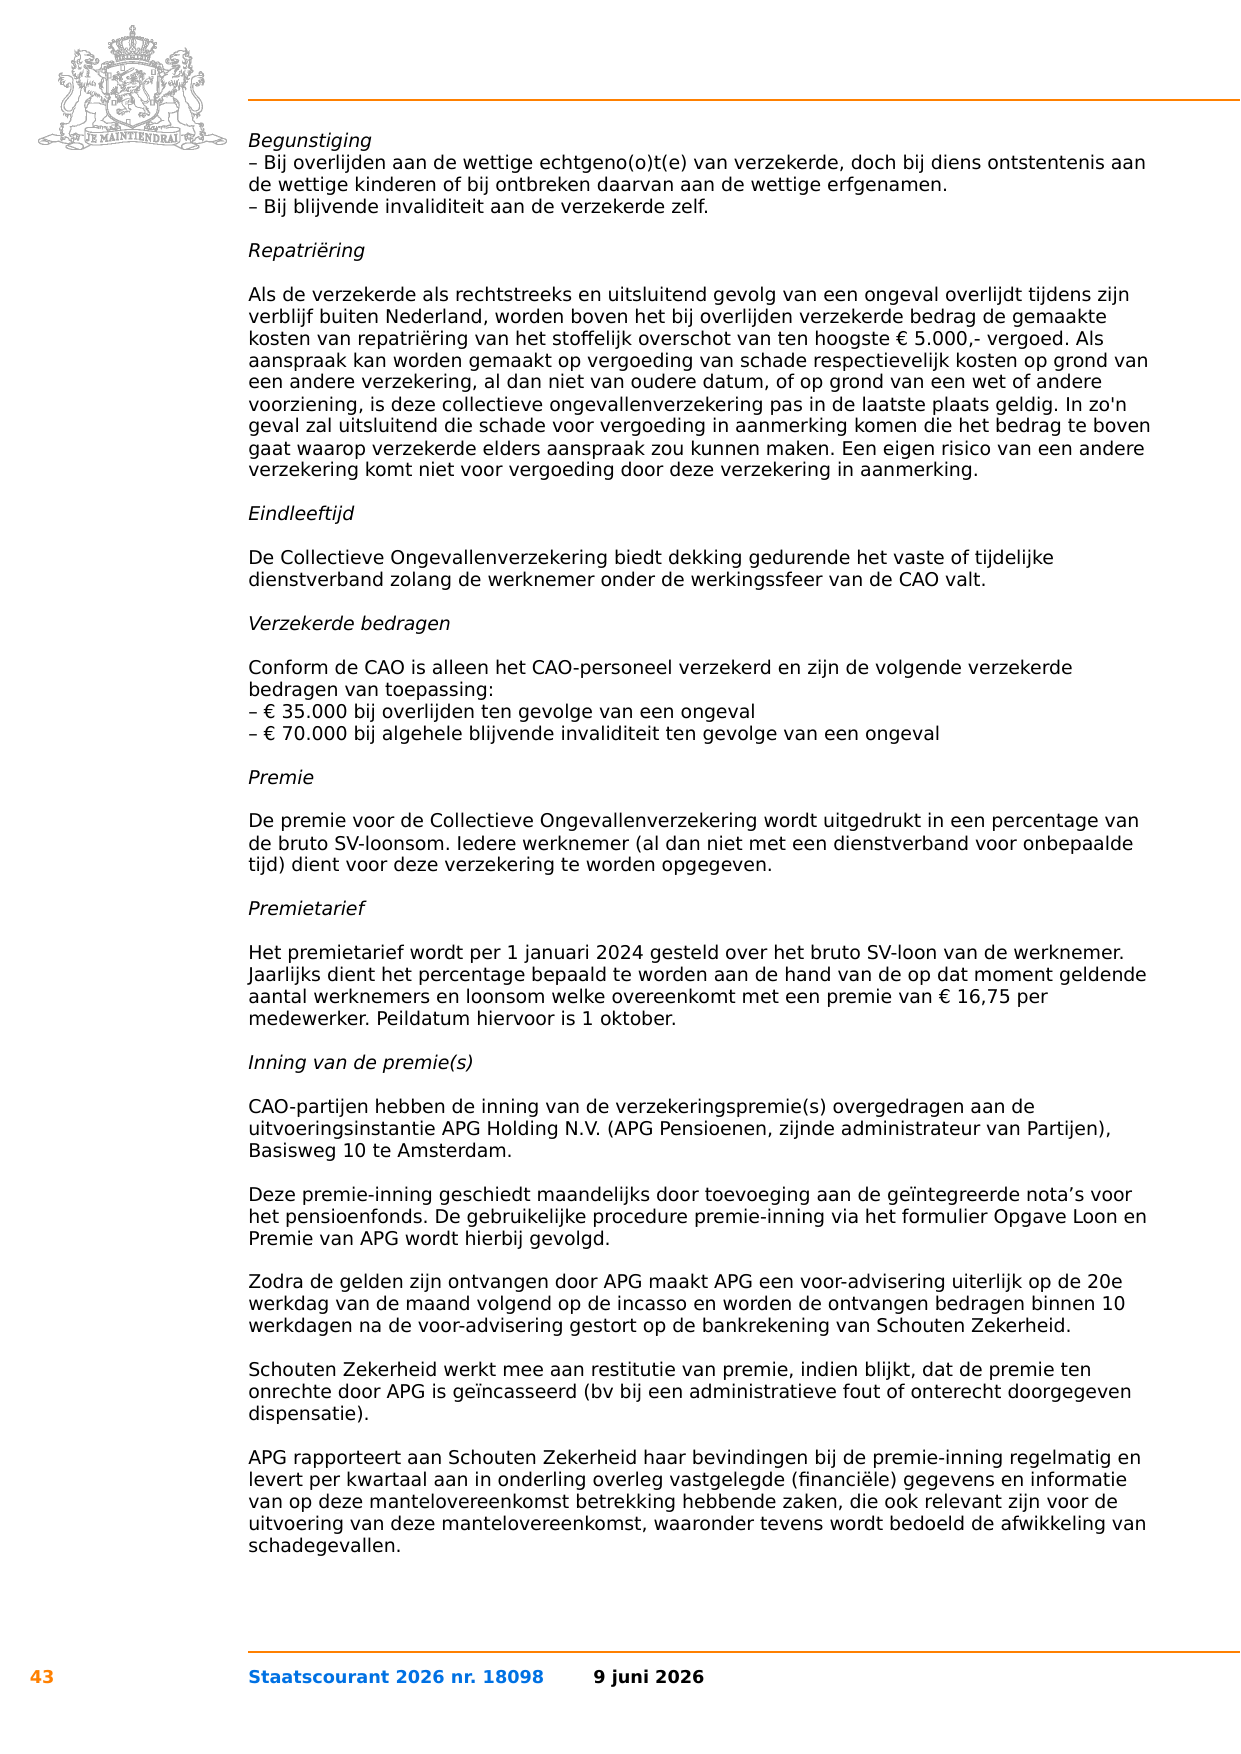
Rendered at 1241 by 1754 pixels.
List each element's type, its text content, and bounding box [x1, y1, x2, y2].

text – Bij overlijden aan de wettige echtgeno(o)t(e) van verzekerde, doch bij diens ontstentenis aan de wettige kinderen of bij ontbreken daarvan aan de wettige erfgenamen. [248, 152, 1163, 196]
subtitle Premie [248, 767, 1163, 788]
text Deze premie-inning geschiedt maandelijks door toevoeging aan de geïntegreerde nota’s voor het pensioenfonds. De gebruikelijke procedure premie-inning via het formulier Opgave Loon en Premie van APG wordt hierbij gevolgd. [248, 1183, 1163, 1249]
text Conform de CAO is alleen het CAO-personeel verzekerd en zijn de volgende verzekerde bedragen van toepassing: [248, 657, 1163, 701]
text – € 35.000 bij overlijden ten gevolge van een ongeval [248, 701, 1163, 723]
subtitle Eindleeftijd [248, 503, 1163, 525]
text – Bij blijvende invaliditeit aan de verzekerde zelf. [248, 196, 1163, 218]
text CAO-partijen hebben de inning van de verzekeringspremie(s) overgedragen aan de uitvoeringsinstantie APG Holding N.V. (APG Pensioenen, zijnde administrateur van Partijen), Basisweg 10 te Amsterdam. [248, 1096, 1163, 1162]
subtitle Verzekerde bedragen [248, 613, 1163, 635]
text Als de verzekerde als rechtstreeks en uitsluitend gevolg van een ongeval overlijdt tijdens zijn verblijf buiten Nederland, worden boven het bij overlijden verzekerde bedrag de gemaakte kosten van repatriëring van het stoffelijk overschot van ten hoogste € 5.000,- vergoed. Als aanspraak kan worden gemaakt op vergoeding van schade respectievelijk kosten op grond van een andere verzekering, al dan niet van oudere datum, of op grond van een wet of andere voorziening, is deze collectieve ongevallenverzekering pas in de laatste plaats geldig. In zo'n geval zal uitsluitend die schade voor vergoeding in aanmerking komen die het bedrag te boven gaat waarop verzekerde elders aanspraak zou kunnen maken. Een eigen risico van een andere verzekering komt niet voor vergoeding door deze verzekering in aanmerking. [248, 283, 1163, 481]
text – € 70.000 bij algehele blijvende invaliditeit ten gevolge van een ongeval [248, 723, 1163, 745]
text Het premietarief wordt per 1 januari 2024 gesteld over het bruto SV-loon van de werknemer. Jaarlijks dient het percentage bepaald te worden aan de hand van de op dat moment geldende aantal werknemers en loonsom welke overeenkomt met een premie van € 16,75 per medewerker. Peildatum hiervoor is 1 oktober. [248, 942, 1163, 1030]
text Schouten Zekerheid werkt mee aan restitutie van premie, indien blijkt, dat de premie ten onrechte door APG is geïncasseerd (bv bij een administratieve fout of onterecht doorgegeven dispensatie). [248, 1359, 1163, 1425]
subtitle Begunstiging [248, 130, 1163, 152]
text De premie voor de Collectieve Ongevallenverzekering wordt uitgedrukt in een percentage van de bruto SV-loonsom. Iedere werknemer (al dan niet met een dienstverband voor onbepaalde tijd) dient voor deze verzekering te worden opgegeven. [248, 810, 1163, 876]
text Zodra de gelden zijn ontvangen door APG maakt APG een voor-advisering uiterlijk op de 20e werkdag van de maand volgend op de incasso en worden de ontvangen bedragen binnen 10 werkdagen na de voor-advisering gestort op de bankrekening van Schouten Zekerheid. [248, 1271, 1163, 1337]
picture [38, 25, 227, 150]
subtitle Repatriëring [248, 240, 1163, 262]
subtitle Premietarief [248, 898, 1163, 920]
subtitle Inning van de premie(s) [248, 1052, 1163, 1074]
text APG rapporteert aan Schouten Zekerheid haar bevindingen bij de premie-inning regelmatig en levert per kwartaal aan in onderling overleg vastgelegde (financiële) gegevens en informatie van op deze mantelovereenkomst betrekking hebbende zaken, die ook relevant zijn voor de uitvoering van deze mantelovereenkomst, waaronder tevens wordt bedoeld de afwikkeling van schadegevallen. [248, 1447, 1163, 1557]
text De Collectieve Ongevallenverzekering biedt dekking gedurende het vaste of tijdelijke dienstverband zolang de werknemer onder de werkingssfeer van de CAO valt. [248, 547, 1163, 591]
